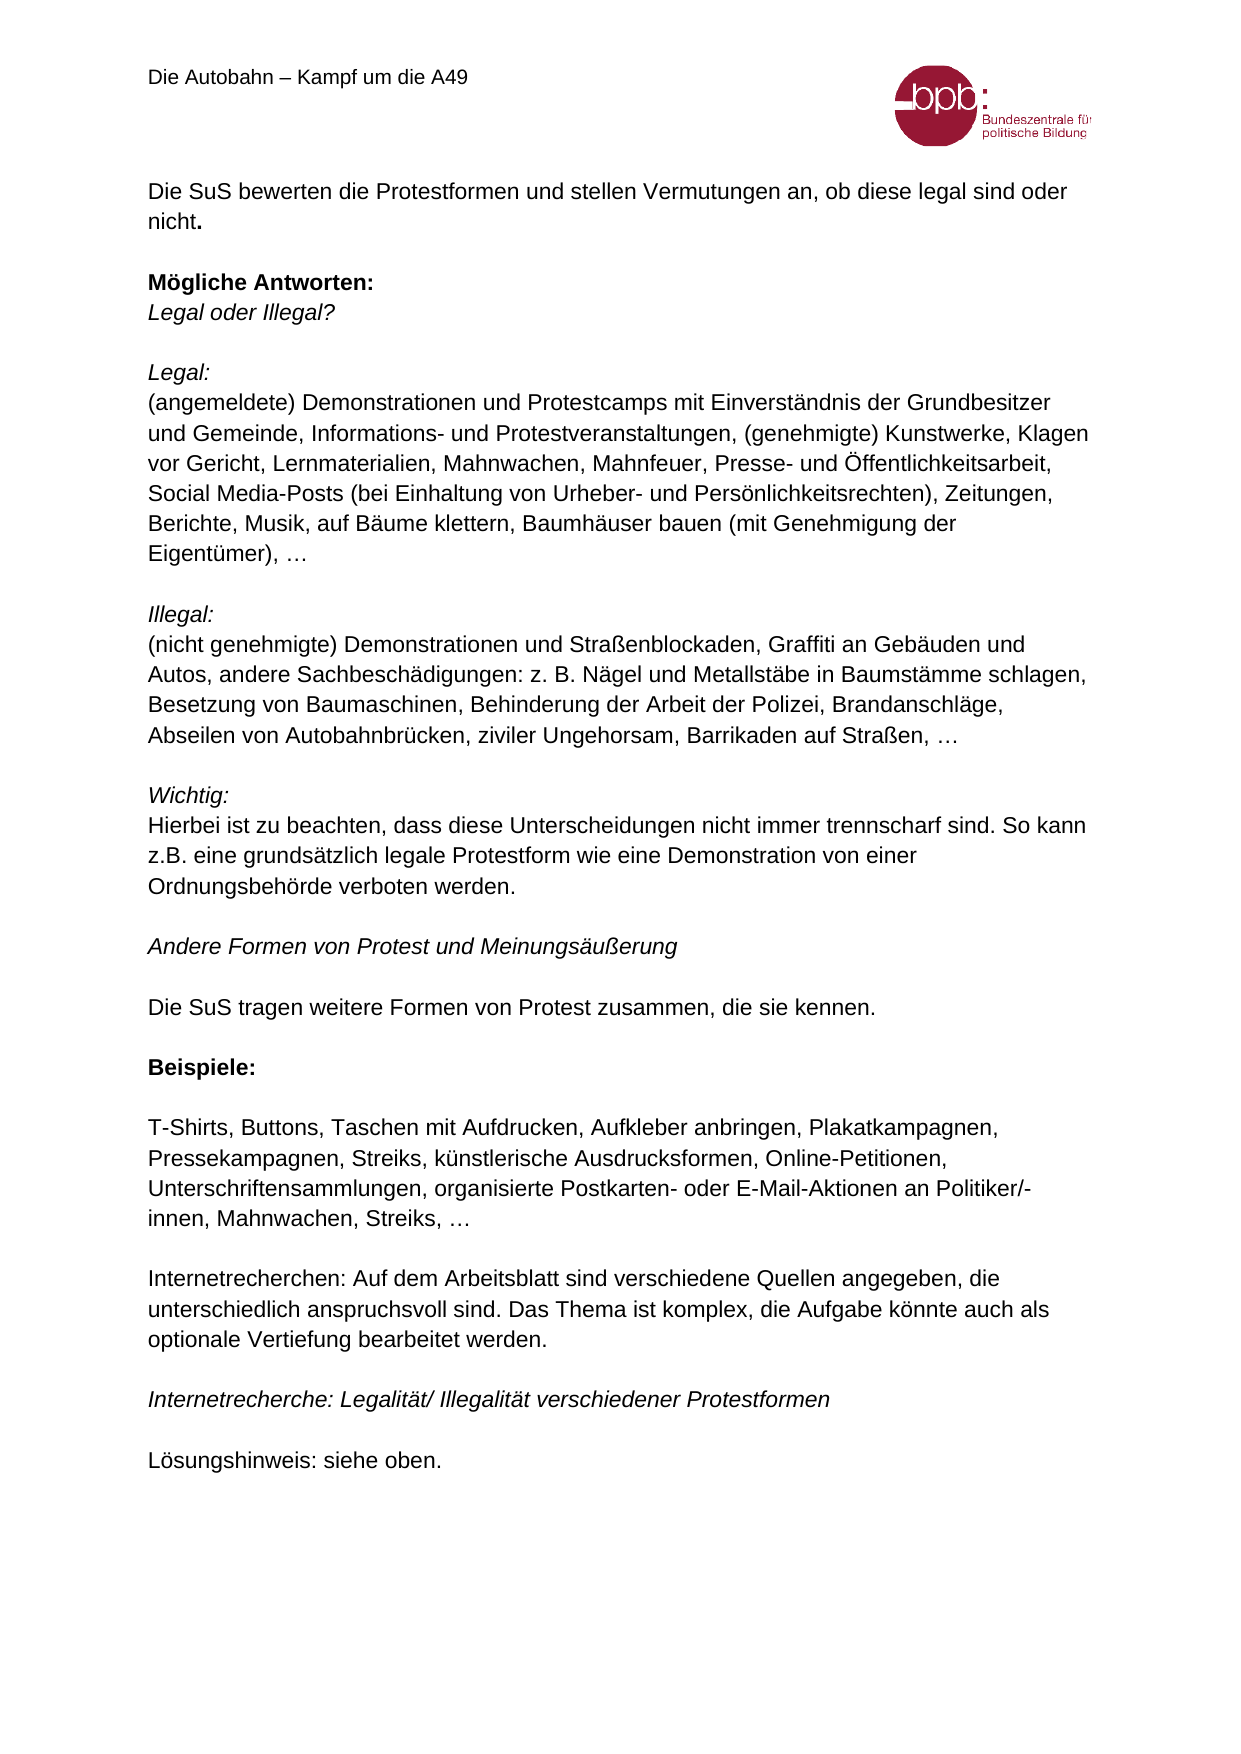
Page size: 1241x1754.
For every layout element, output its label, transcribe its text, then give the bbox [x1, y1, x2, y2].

text Die SuS tragen weitere Formen von Protest zusammen, die sie kennen. [148, 993, 1093, 1020]
text Mögliche Antworten: [148, 268, 1093, 295]
text Andere Formen von Protest und Meinungsäußerung [148, 933, 1093, 959]
text Illegal: [148, 601, 1093, 627]
text Beispiele: [148, 1054, 1093, 1080]
text Die SuS bewerten die Protestformen und stellen Vermutungen an, ob diese legal sind oder nicht. [148, 178, 1093, 234]
text Internetrecherche: Legalität/ Illegalität verschiedener Protestformen [148, 1386, 1093, 1412]
text T-Shirts, Buttons, Taschen mit Aufdrucken, Aufkleber anbringen, Plakatkampagnen, Pressekampagnen, Streiks, künstlerische Ausdrucksformen, Online-Petitionen, Unterschriftensammlungen, organisierte Postkarten- oder E-Mail-Aktionen an Politiker/-innen, Mahnwachen, Streiks, … [148, 1114, 1093, 1231]
text Lösungshinweis: siehe oben. [148, 1447, 1093, 1473]
text Hierbei ist zu beachten, dass diese Unterscheidungen nicht immer trennscharf sind. So kann z.B. eine grundsätzlich legale Protestform wie eine Demonstration von einer Ordnungsbehörde verboten werden. [148, 812, 1093, 899]
text (nicht genehmigte) Demonstrationen und Straßenblockaden, Graffiti an Gebäuden und Autos, andere Sachbeschädigungen: z. B. Nägel und Metallstäbe in Baumstämme schlagen, Besetzung von Baumaschinen, Behinderung der Arbeit der Polizei, Brandanschläge, Abseilen von Autobahnbrücken, ziviler Ungehorsam, Barrikaden auf Straßen, … [148, 631, 1093, 748]
text (angemeldete) Demonstrationen und Protestcamps mit Einverständnis der Grundbesitzer und Gemeinde, Informations- und Protestveranstaltungen, (genehmigte) Kunstwerke, Klagen vor Gericht, Lernmaterialien, Mahnwachen, Mahnfeuer, Presse- und Öffentlichkeitsarbeit, Social Media-Posts (bei Einhaltung von Urheber- und Persönlichkeitsrechten), Zeitungen, Berichte, Musik, auf Bäume klettern, Baumhäuser bauen (mit Genehmigung der Eigentümer), … [148, 389, 1093, 567]
text Wichtig: [148, 782, 1093, 808]
text Legal oder Illegal? [148, 299, 1093, 325]
text Internetrecherchen: Auf dem Arbeitsblatt sind verschiedene Quellen angegeben, die unterschiedlich anspruchsvoll sind. Das Thema ist komplex, die Aufgabe könnte auch als optionale Vertiefung bearbeitet werden. [148, 1265, 1093, 1352]
text Legal: [148, 359, 1093, 385]
